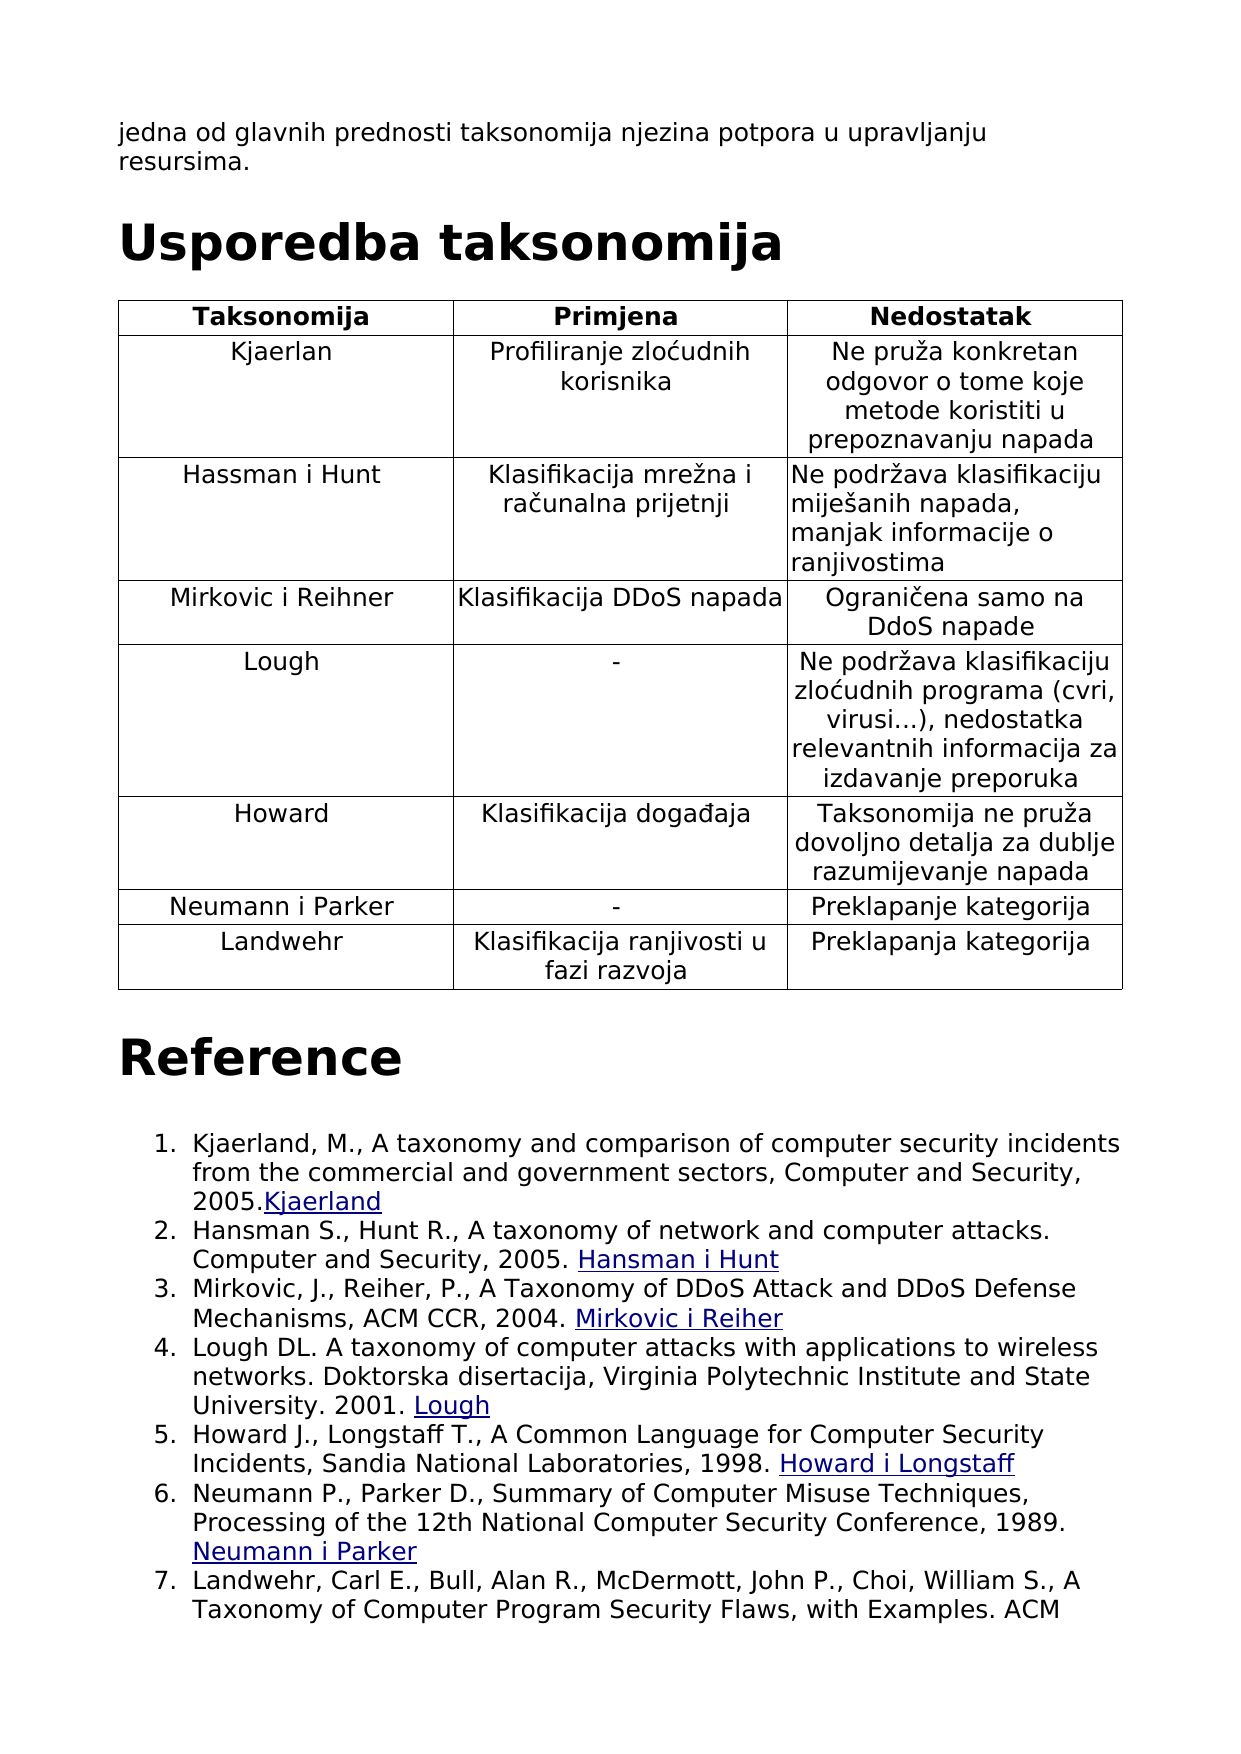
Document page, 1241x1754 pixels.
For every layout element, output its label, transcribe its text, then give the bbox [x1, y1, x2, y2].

list Kjaerland, M., A taxonomy and comparison of computer security incidents from the commercial and government sectors, Computer and Security, 2005.Kjaerland [177, 1129, 1122, 1216]
table_header Taksonomija [119, 301, 453, 334]
table_cell - [454, 645, 787, 796]
table_cell Landwehr [119, 925, 453, 989]
list Neumann P., Parker D., Summary of Computer Misuse Techniques, Processing of the 12th National Computer Security Conference, 1989. Neumann i Parker [177, 1479, 1122, 1566]
table_cell Klasifikacija događaja [454, 797, 787, 889]
table_cell Ne podržava klasifikaciju zloćudnih programa (cvri, virusi...), nedostatka relevantnih informacija za izdavanje preporuka [788, 645, 1122, 796]
table_cell Hassman i Hunt [119, 458, 453, 580]
list Howard J., Longstaff T., A Common Language for Computer Security Incidents, Sandia National Laboratories, 1998. Howard i Longstaff [177, 1420, 1122, 1479]
table_cell Lough [119, 645, 453, 796]
subtitle Usporedba taksonomija [118, 214, 1122, 272]
text jedna od glavnih prednosti taksonomija njezina potpora u upravljanju resursima. [118, 118, 1122, 176]
table_cell Howard [119, 797, 453, 889]
table_cell Mirkovic i Reihner [119, 581, 453, 644]
table_cell Klasifikacija DDoS napada [454, 581, 787, 644]
subtitle Reference [118, 1028, 1122, 1087]
list Landwehr, Carl E., Bull, Alan R., McDermott, John P., Choi, William S., A Taxonomy of Computer Program Security Flaws, with Examples. ACM [177, 1566, 1122, 1624]
table_cell - [454, 890, 787, 924]
table_cell Klasifikacija mrežna i računalna prijetnji [454, 458, 787, 580]
table_cell Neumann i Parker [119, 890, 453, 924]
table_header Nedostatak [788, 301, 1122, 334]
table_cell Taksonomija ne pruža dovoljno detalja za dublje razumijevanje napada [788, 797, 1122, 889]
table_cell Profiliranje zloćudnih korisnika [454, 336, 787, 457]
table_cell Ograničena samo na DdoS napade [788, 581, 1122, 644]
table_cell Kjaerlan [119, 336, 453, 457]
table_cell Ne podržava klasifikaciju miješanih napada, manjak informacije o ranjivostima [788, 458, 1122, 580]
list Lough DL. A taxonomy of computer attacks with applications to wireless networks. Doktorska disertacija, Virginia Polytechnic Institute and State University. 2001. Lough [177, 1333, 1122, 1420]
table_cell Preklapanje kategorija [788, 890, 1122, 924]
table_cell Preklapanja kategorija [788, 925, 1122, 989]
table_cell Ne pruža konkretan odgovor o tome koje metode koristiti u prepoznavanju napada [788, 336, 1122, 457]
table_header Primjena [454, 301, 787, 334]
list Mirkovic, J., Reiher, P., A Taxonomy of DDoS Attack and DDoS Defense Mechanisms, ACM CCR, 2004. Mirkovic i Reiher [177, 1274, 1122, 1333]
list Hansman S., Hunt R., A taxonomy of network and computer attacks. Computer and Security, 2005. Hansman i Hunt [177, 1216, 1122, 1274]
table_cell Klasifikacija ranjivosti u fazi razvoja [454, 925, 787, 989]
